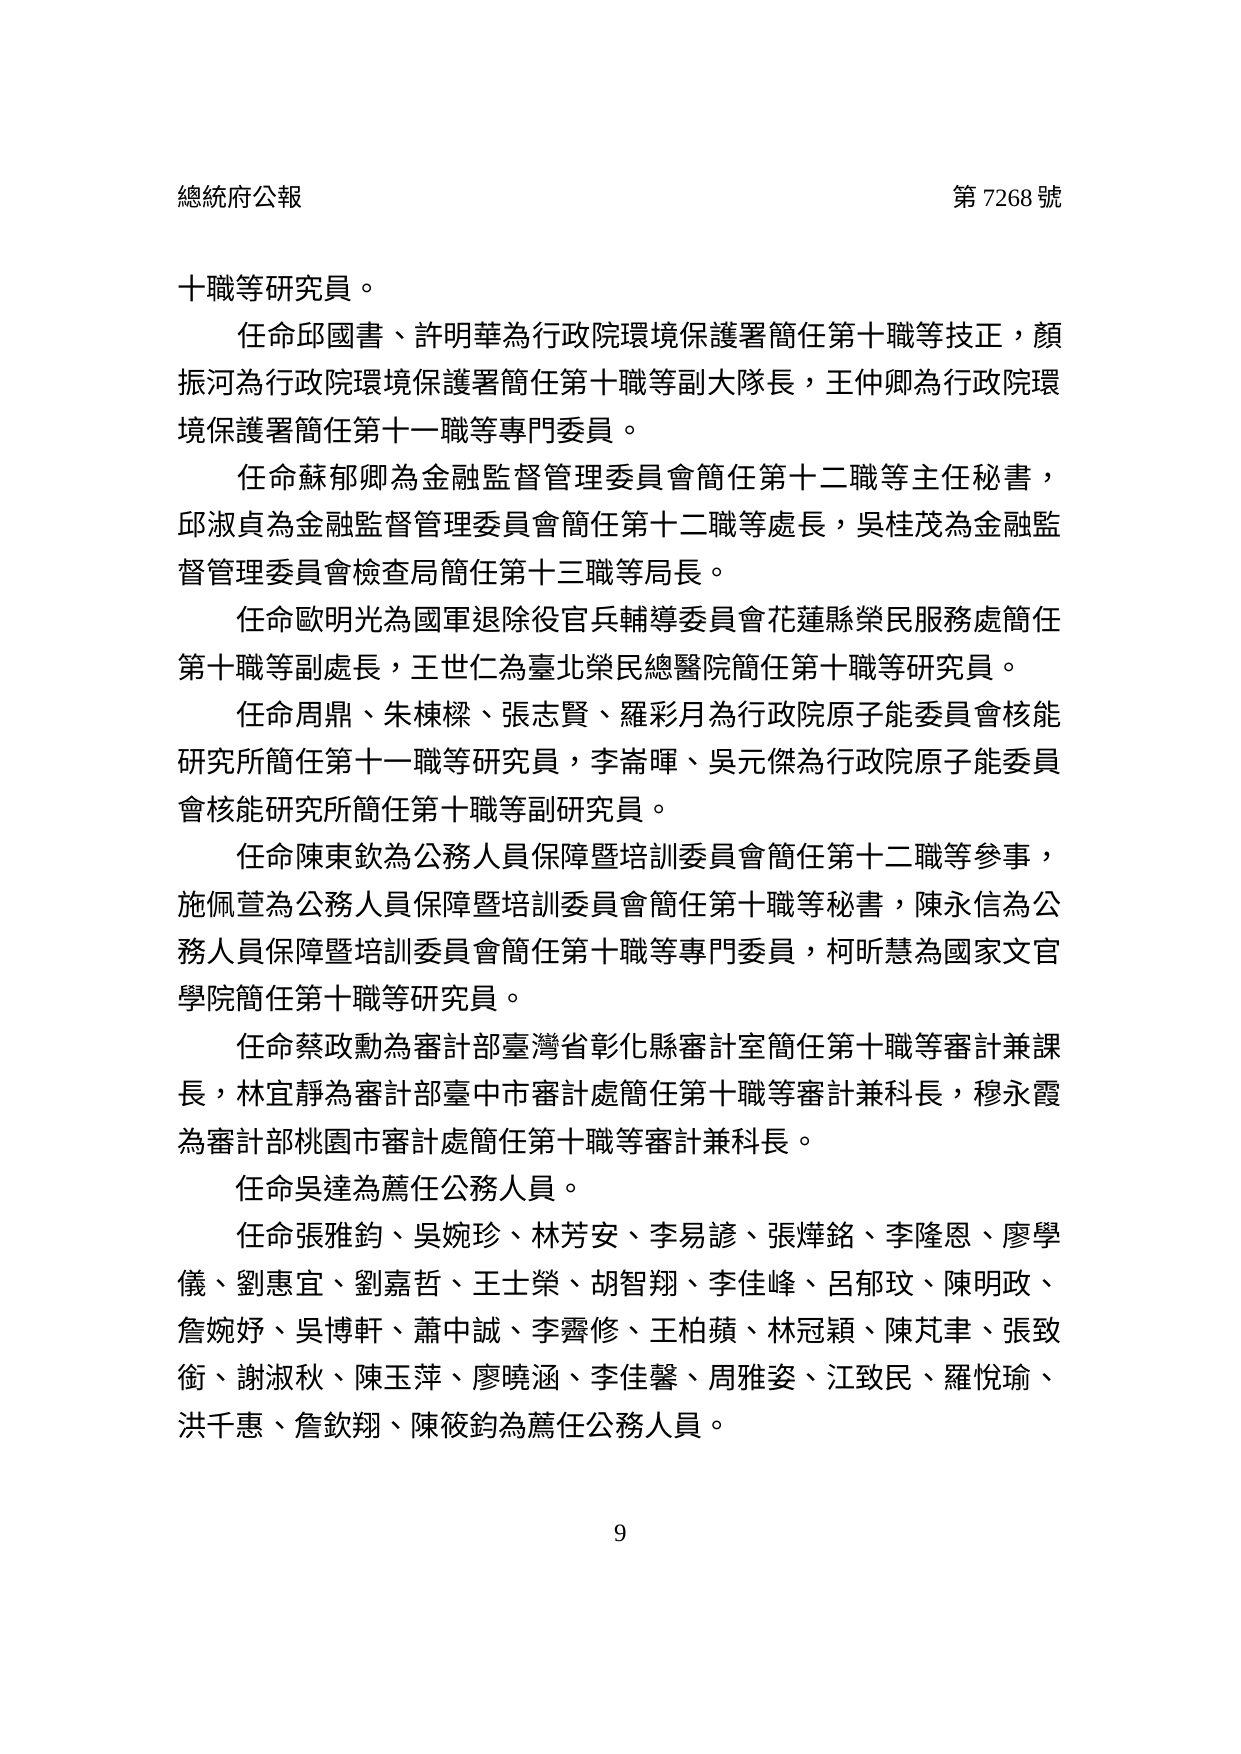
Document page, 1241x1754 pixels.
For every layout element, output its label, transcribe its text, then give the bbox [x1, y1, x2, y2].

text 任命蘇郁卿為金融監督管理委員會簡任第十二職等主任秘書，邱淑貞為金融監督管理委員會簡任第十二職等處長，吳桂茂為金融監督管理委員會檢查局簡任第十三職等局長。 [177, 451, 1063, 593]
text 任命歐明光為國軍退除役官兵輔導委員會花蓮縣榮民服務處簡任第十職等副處長，王世仁為臺北榮民總醫院簡任第十職等研究員。 [177, 593, 1063, 687]
text 任命邱國書、許明華為行政院環境保護署簡任第十職等技正，顏振河為行政院環境保護署簡任第十職等副大隊長，王仲卿為行政院環境保護署簡任第十一職等專門委員。 [177, 308, 1063, 451]
text 任命張雅鈞、吳婉珍、林芳安、李易諺、張燁銘、李隆恩、廖學儀、劉惠宜、劉嘉哲、王士榮、胡智翔、李佳峰、呂郁玟、陳明政、詹婉妤、吳博軒、蕭中誠、李霽修、王柏蘋、林冠穎、陳芃聿、張致銜、謝淑秋、陳玉萍、廖曉涵、李佳馨、周雅姿、江致民、羅悅瑜、洪千惠、詹欽翔、陳筱鈞為薦任公務人員。 [177, 1209, 1063, 1446]
text 任命蔡政勳為審計部臺灣省彰化縣審計室簡任第十職等審計兼課長，林宜靜為審計部臺中市審計處簡任第十職等審計兼科長，穆永霞為審計部桃園市審計處簡任第十職等審計兼科長。 [177, 1019, 1063, 1161]
text 十職等研究員。 [177, 266, 1063, 308]
text 任命吳達為薦任公務人員。 [177, 1161, 1063, 1209]
text 任命陳東欽為公務人員保障暨培訓委員會簡任第十二職等參事，施佩萱為公務人員保障暨培訓委員會簡任第十職等秘書，陳永信為公務人員保障暨培訓委員會簡任第十職等專門委員，柯昕慧為國家文官學院簡任第十職等研究員。 [177, 830, 1063, 1019]
text 任命周鼎、朱棟樑、張志賢、羅彩月為行政院原子能委員會核能研究所簡任第十一職等研究員，李崙暉、吳元傑為行政院原子能委員會核能研究所簡任第十職等副研究員。 [177, 687, 1063, 830]
